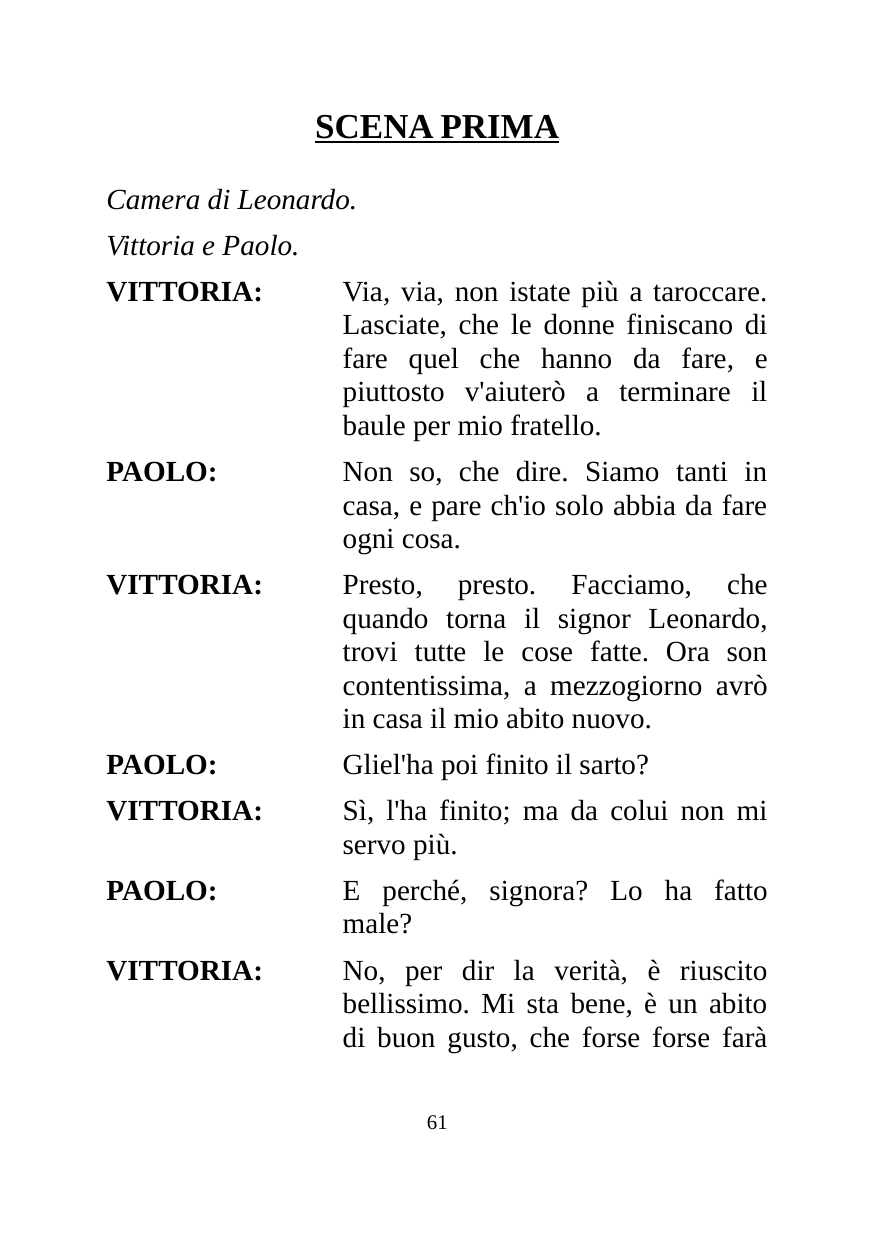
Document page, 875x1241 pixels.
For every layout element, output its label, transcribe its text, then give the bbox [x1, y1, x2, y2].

text VITTORIA: Sì, l'ha finito; ma da colui non mi servo più. [106, 793, 768, 861]
text Vittoria e Paolo. [106, 228, 768, 261]
text Camera di Leonardo. [106, 182, 768, 215]
text VITTORIA: Via, via, non istate più a taroccare. Lasciate, che le donne finiscano di fare quel che hanno da fare, e piuttosto v'aiuterò a terminare il baule per mio fratello. [106, 274, 768, 442]
text PAOLO: E perché, signora? Lo ha fatto male? [106, 873, 768, 940]
text VITTORIA: Presto, presto. Facciamo, che quando torna il signor Leonardo, trovi tutte le cose fatte. Ora son contentissima, a mezzogiorno avrò in casa il mio abito nuovo. [106, 567, 768, 735]
subtitle SCENA PRIMA [106, 106, 768, 146]
text PAOLO: Non so, che dire. Siamo tanti in casa, e pare ch'io solo abbia da fare ogni cosa. [106, 454, 768, 555]
text PAOLO: Gliel'ha poi finito il sarto? [106, 747, 768, 781]
text VITTORIA: No, per dir la verità, è riuscito bellissimo. Mi sta bene, è un abito di buon gusto, che forse forse farà [106, 953, 768, 1053]
